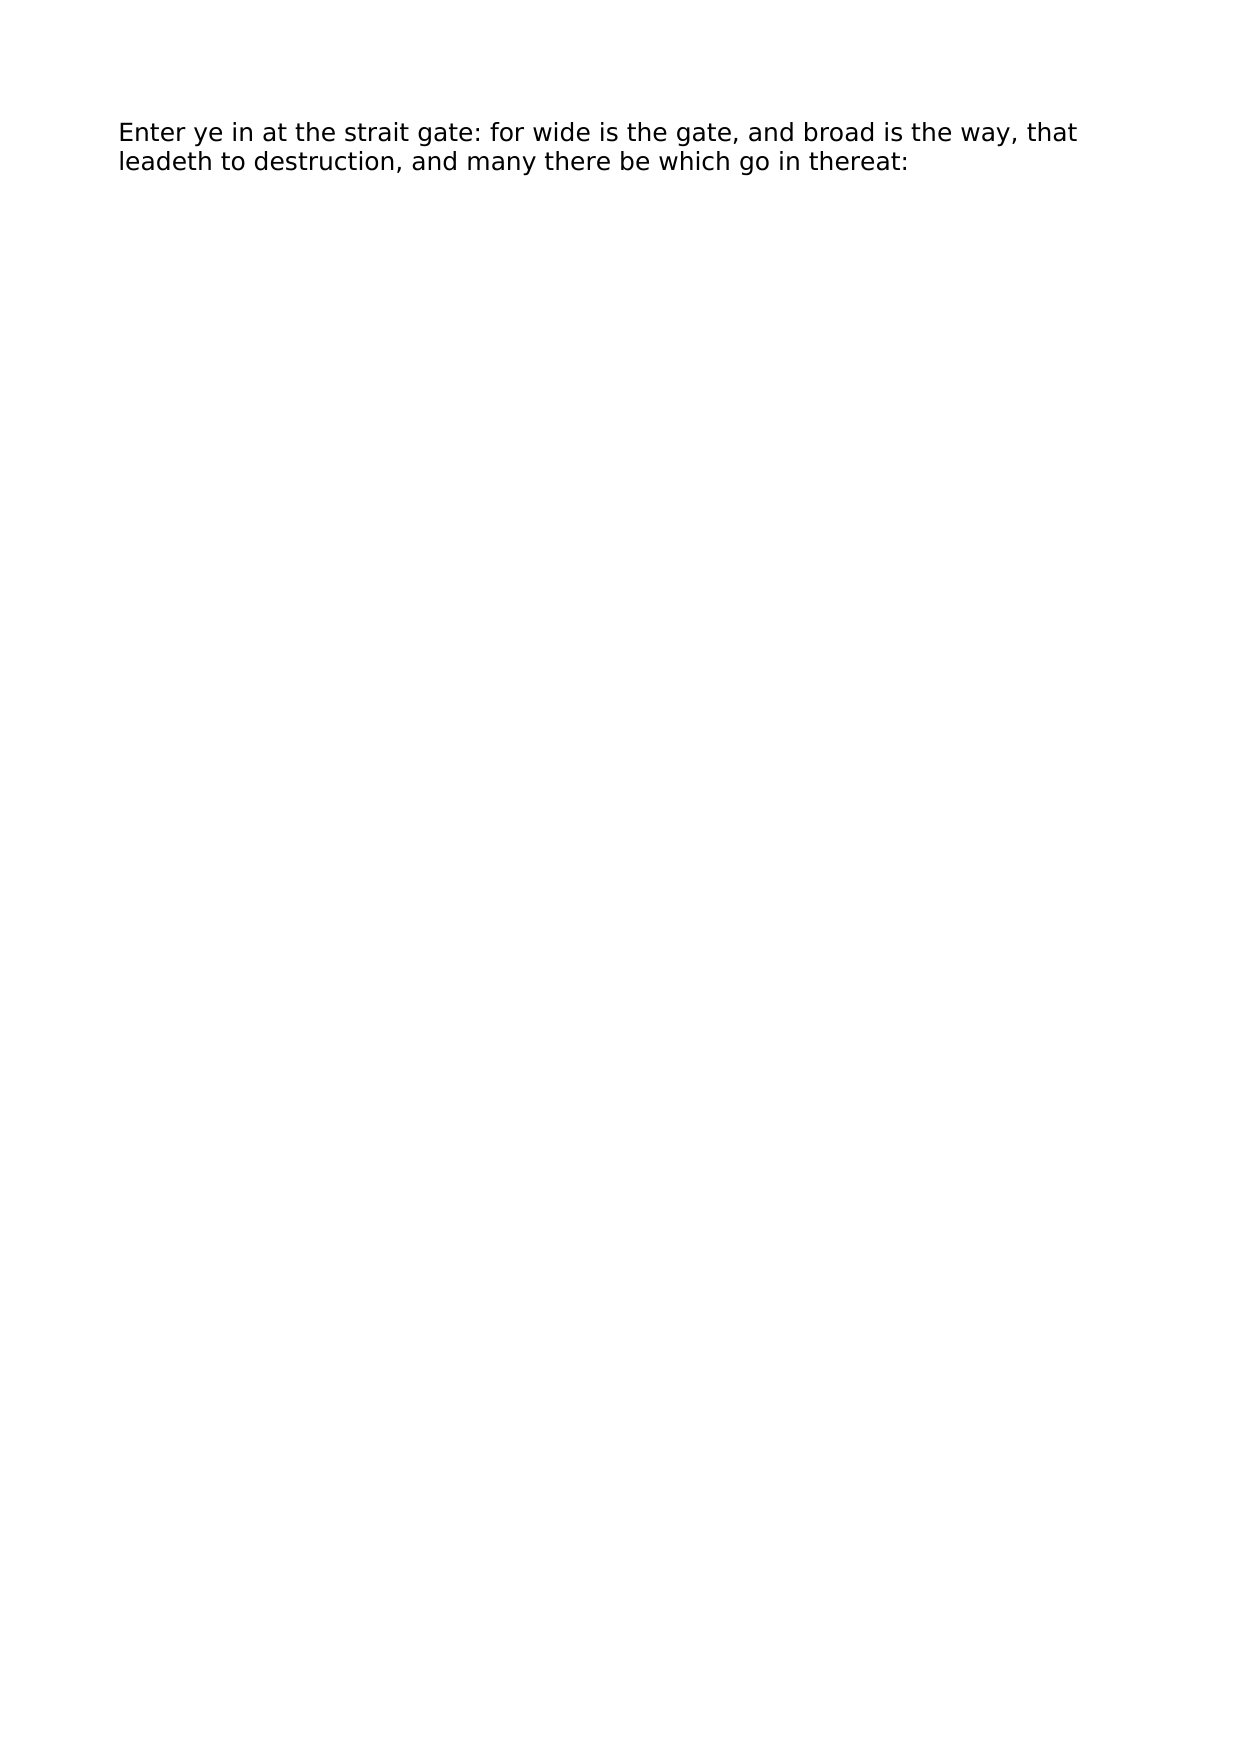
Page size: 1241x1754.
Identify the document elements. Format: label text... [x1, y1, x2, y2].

text Enter ye in at the strait gate: for wide is the gate, and broad is the way, that leadeth to destruction, and many there be which go in thereat: [118, 118, 1122, 176]
